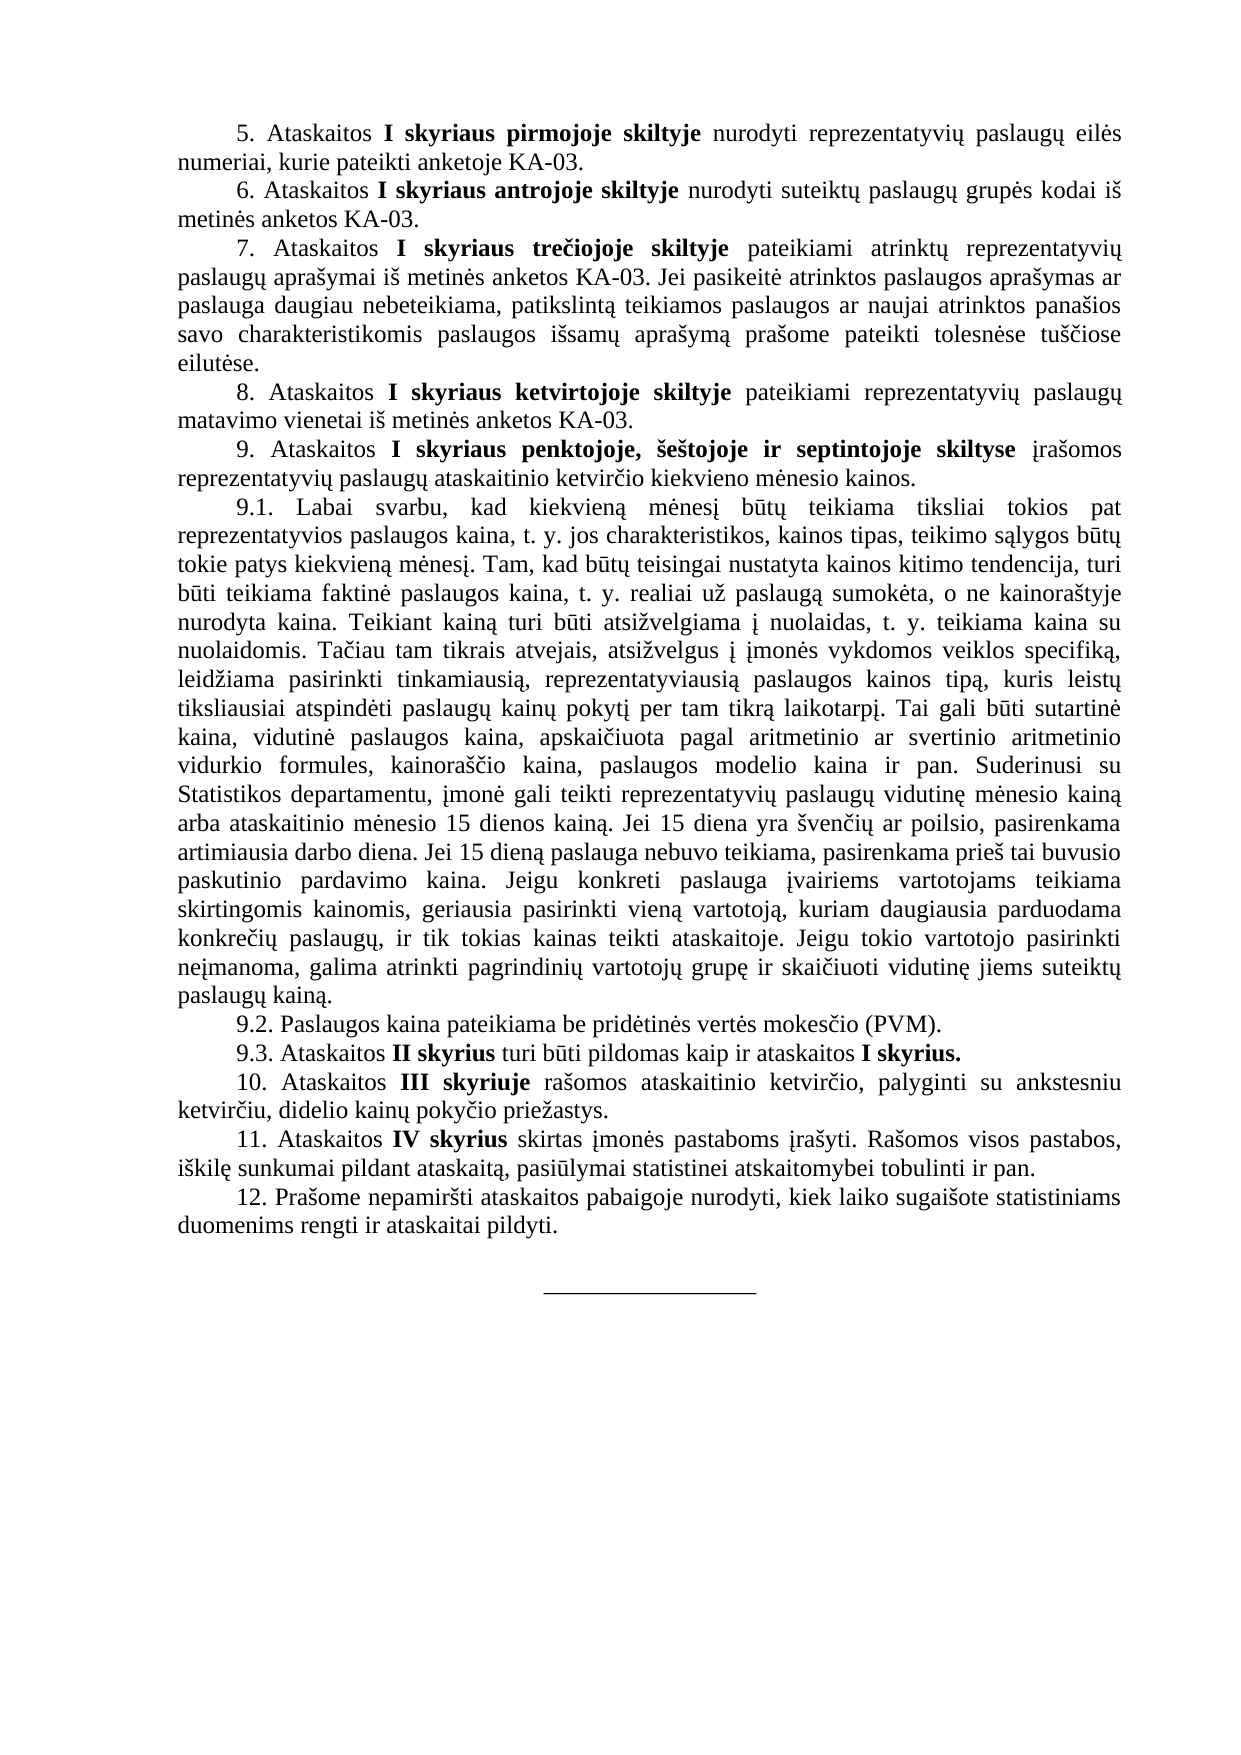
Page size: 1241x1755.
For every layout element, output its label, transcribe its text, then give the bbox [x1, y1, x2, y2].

text 5. Ataskaitos I skyriaus pirmojoje skiltyje nurodyti reprezentatyvių paslaugų eilės numeriai, kurie pateikti anketoje KA-03. [177, 118, 1122, 176]
text 6. Ataskaitos I skyriaus antrojoje skiltyje nurodyti suteiktų paslaugų grupės kodai iš metinės anketos KA-03. [177, 176, 1122, 233]
text 9.2. Paslaugos kaina pateikiama be pridėtinės vertės mokesčio (PVM). [177, 1009, 1122, 1038]
text 7. Ataskaitos I skyriaus trečiojoje skiltyje pateikiami atrinktų reprezentatyvių paslaugų aprašymai iš metinės anketos KA-03. Jei pasikeitė atrinktos paslaugos aprašymas ar paslauga daugiau nebeteikiama, patikslintą teikiamos paslaugos ar naujai atrinktos panašios savo charakteristikomis paslaugos išsamų aprašymą prašome pateikti tolesnėse tuščiose eilutėse. [177, 233, 1122, 377]
text 9.3. Ataskaitos II skyrius turi būti pildomas kaip ir ataskaitos I skyrius. [177, 1038, 1122, 1067]
text 9. Ataskaitos I skyriaus penktojoje, šeštojoje ir septintojoje skiltyse įrašomos reprezentatyvių paslaugų ataskaitinio ketvirčio kiekvieno mėnesio kainos. [177, 434, 1122, 492]
text 12. Prašome nepamiršti ataskaitos pabaigoje nurodyti, kiek laiko sugaišote statistiniams duomenims rengti ir ataskaitai pildyti. [177, 1182, 1122, 1239]
text _________________ [177, 1268, 1122, 1297]
text 9.1. Labai svarbu, kad kiekvieną mėnesį būtų teikiama tiksliai tokios pat reprezentatyvios paslaugos kaina, t. y. jos charakteristikos, kainos tipas, teikimo sąlygos būtų tokie patys kiekvieną mėnesį. Tam, kad būtų teisingai nustatyta kainos kitimo tendencija, turi būti teikiama faktinė paslaugos kaina, t. y. realiai už paslaugą sumokėta, o ne kainoraštyje nurodyta kaina. Teikiant kainą turi būti atsižvelgiama į nuolaidas, t. y. teikiama kaina su nuolaidomis. Tačiau tam tikrais atvejais, atsižvelgus į įmonės vykdomos veiklos specifiką, leidžiama pasirinkti tinkamiausią, reprezentatyviausią paslaugos kainos tipą, kuris leistų tiksliausiai atspindėti paslaugų kainų pokytį per tam tikrą laikotarpį. Tai gali būti sutartinė kaina, vidutinė paslaugos kaina, apskaičiuota pagal aritmetinio ar svertinio aritmetinio vidurkio formules, kainoraščio kaina, paslaugos modelio kaina ir pan. Suderinusi su Statistikos departamentu, įmonė gali teikti reprezentatyvių paslaugų vidutinę mėnesio kainą arba ataskaitinio mėnesio 15 dienos kainą. Jei 15 diena yra švenčių ar poilsio, pasirenkama artimiausia darbo diena. Jei 15 dieną paslauga nebuvo teikiama, pasirenkama prieš tai buvusio paskutinio pardavimo kaina. Jeigu konkreti paslauga įvairiems vartotojams teikiama skirtingomis kainomis, geriausia pasirinkti vieną vartotoją, kuriam daugiausia parduodama konkrečių paslaugų, ir tik tokias kainas teikti ataskaitoje. Jeigu tokio vartotojo pasirinkti neįmanoma, galima atrinkti pagrindinių vartotojų grupę ir skaičiuoti vidutinę jiems suteiktų paslaugų kainą. [177, 492, 1122, 1009]
text 10. Ataskaitos III skyriuje rašomos ataskaitinio ketvirčio, palyginti su ankstesniu ketvirčiu, didelio kainų pokyčio priežastys. [177, 1067, 1122, 1124]
text 11. Ataskaitos IV skyrius skirtas įmonės pastaboms įrašyti. Rašomos visos pastabos, iškilę sunkumai pildant ataskaitą, pasiūlymai statistinei atskaitomybei tobulinti ir pan. [177, 1124, 1122, 1182]
text 8. Ataskaitos I skyriaus ketvirtojoje skiltyje pateikiami reprezentatyvių paslaugų matavimo vienetai iš metinės anketos KA-03. [177, 377, 1122, 434]
